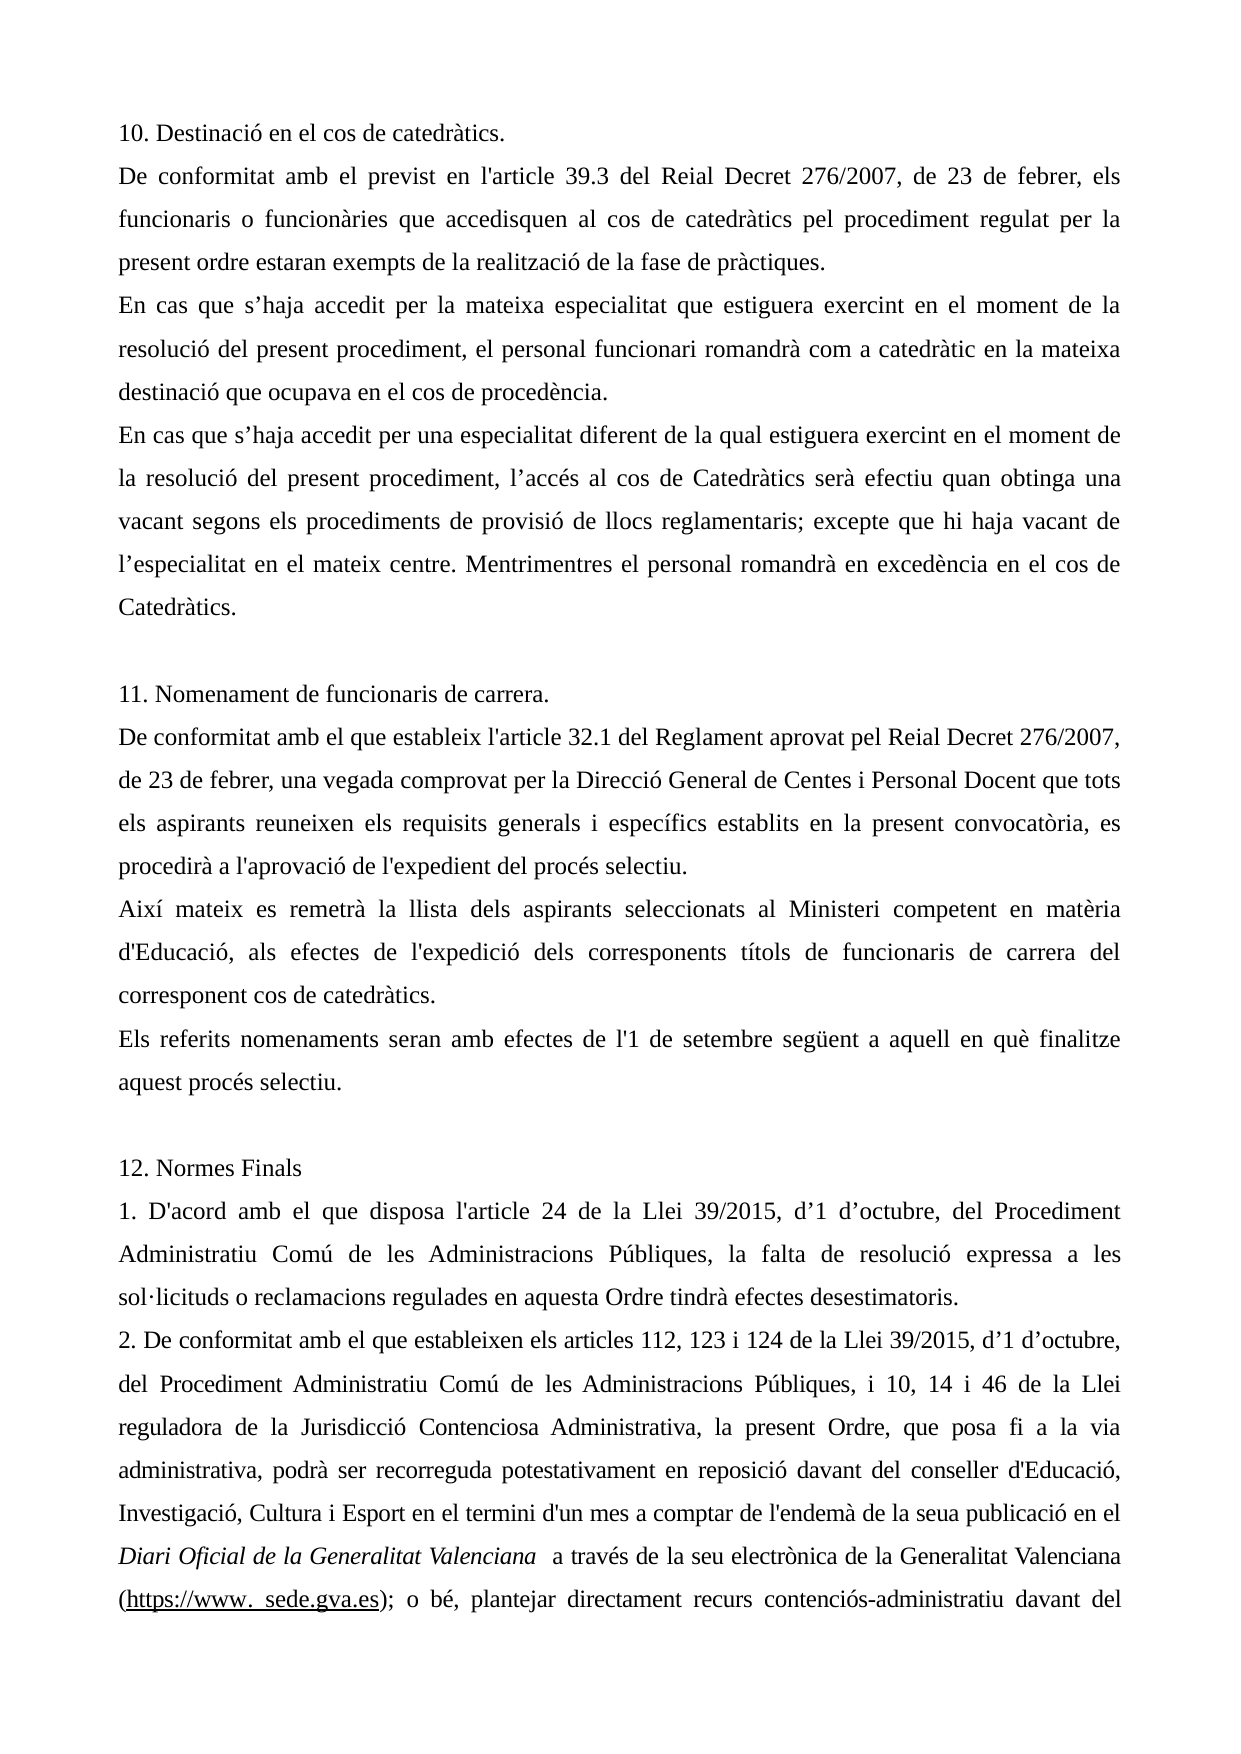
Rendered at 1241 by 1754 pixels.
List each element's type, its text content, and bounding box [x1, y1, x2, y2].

text 11. Nomenament de funcionaris de carrera. [118, 679, 1122, 707]
text 1. D'acord amb el que disposa l'article 24 de la Llei 39/2015, d’1 d’octubre, del Procediment Administratiu Comú de les Administracions Públiques, la falta de resolució expressa a les sol·licituds o reclamacions regulades en aquesta Ordre tindrà efectes desestimatoris. [118, 1196, 1122, 1311]
text En cas que s’haja accedit per la mateixa especialitat que estiguera exercint en el moment de la resolució del present procediment, el personal funcionari romandrà com a catedràtic en la mateixa destinació que ocupava en el cos de procedència. [118, 291, 1122, 406]
text De conformitat amb el que estableix l'article 32.1 del Reglament aprovat pel Reial Decret 276/2007, de 23 de febrer, una vegada comprovat per la Direcció General de Centes i Personal Docent que tots els aspirants reuneixen els requisits generals i específics establits en la present convocatòria, es procedirà a l'aprovació de l'expedient del procés selectiu. [118, 722, 1122, 880]
text Així mateix es remetrà la llista dels aspirants seleccionats al Ministeri competent en matèria d'Educació, als efectes de l'expedició dels corresponents títols de funcionaris de carrera del corresponent cos de catedràtics. [118, 894, 1122, 1009]
text 2. De conformitat amb el que estableixen els articles 112, 123 i 124 de la Llei 39/2015, d’1 d’octubre, del Procediment Administratiu Comú de les Administracions Públiques, i 10, 14 i 46 de la Llei reguladora de la Jurisdicció Contenciosa Administrativa, la present Ordre, que posa fi a la via administrativa, podrà ser recorreguda potestativament en reposició davant del conseller d'Educació, Investigació, Cultura i Esport en el termini d'un mes a comptar de l'endemà de la seua publicació en el Diari Oficial de la Generalitat Valenciana a través de la seu electrònica de la Generalitat Valenciana (https://www. sede.gva.es); o bé, plantejar directament recurs contenciós-administratiu davant del [118, 1326, 1122, 1613]
text En cas que s’haja accedit per una especialitat diferent de la qual estiguera exercint en el moment de la resolució del present procediment, l’accés al cos de Catedràtics serà efectiu quan obtinga una vacant segons els procediments de provisió de llocs reglamentaris; excepte que hi haja vacant de l’especialitat en el mateix centre. Mentrimentres el personal romandrà en excedència en el cos de Catedràtics. [118, 420, 1122, 621]
text 10. Destinació en el cos de catedràtics. [118, 118, 1122, 147]
text De conformitat amb el previst en l'article 39.3 del Reial Decret 276/2007, de 23 de febrer, els funcionaris o funcionàries que accedisquen al cos de catedràtics pel procediment regulat per la present ordre estaran exempts de la realització de la fase de pràctiques. [118, 161, 1122, 276]
text Els referits nomenaments seran amb efectes de l'1 de setembre següent a aquell en què finalitze aquest procés selectiu. [118, 1024, 1122, 1096]
subtitle 12. Normes Finals [118, 1153, 1122, 1182]
